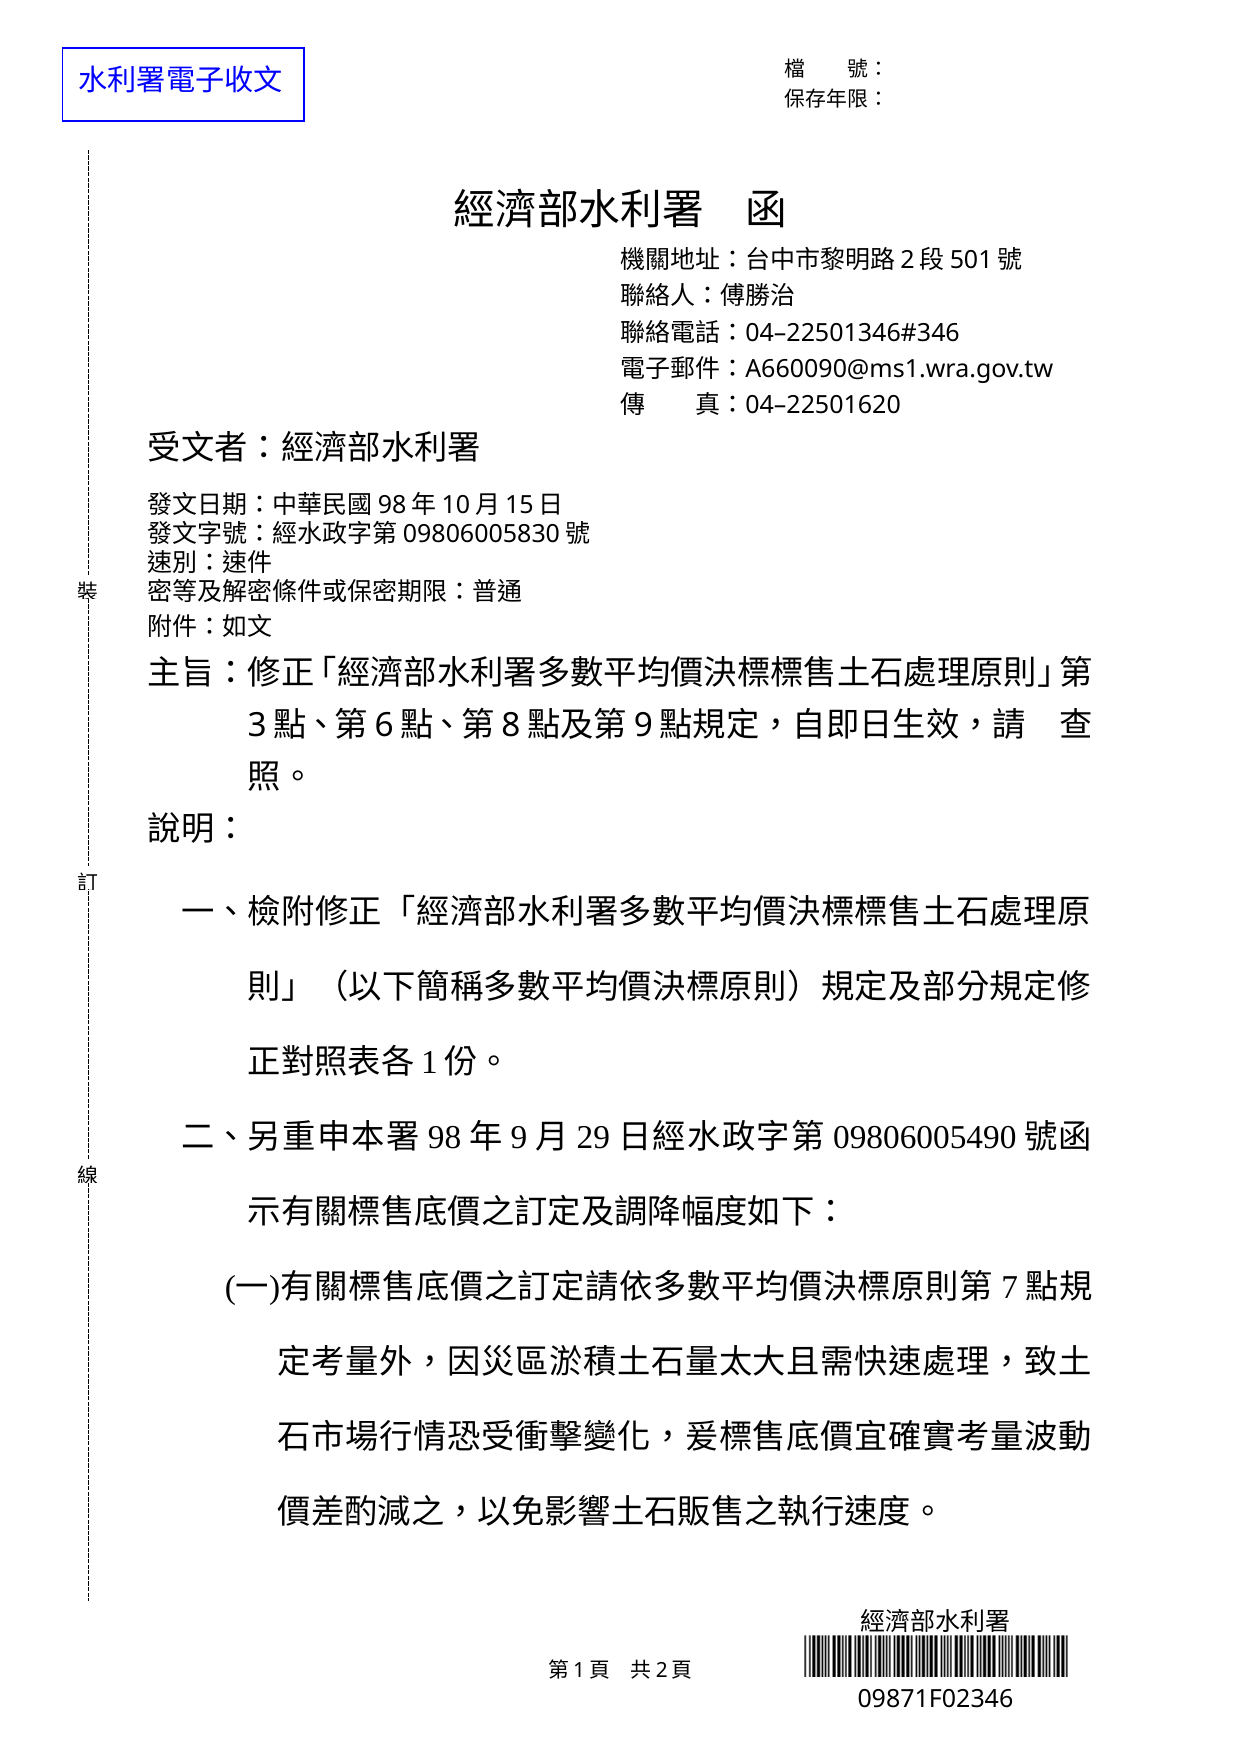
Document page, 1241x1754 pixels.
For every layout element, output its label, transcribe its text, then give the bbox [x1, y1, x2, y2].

text 主旨：修正「經濟部水利署多數平均價決標標售土石處理原則」第3點、第6點、第8點及第9點規定，自即日生效，請 查照。 [148, 643, 1092, 799]
text 說明： [148, 799, 1092, 851]
text [785, 1712, 1085, 1741]
text 機關地址：台中市黎明路2段501號 [620, 239, 1092, 276]
text 發文日期：中華民國98年10月15日 [148, 490, 1092, 519]
text [785, 1635, 1085, 1687]
text 09871F02346 [785, 1687, 1085, 1712]
text 電子郵件：A660090@ms1.wra.gov.tw [620, 348, 1092, 384]
text 發文字號：經水政字第09806005830號 [148, 519, 1092, 548]
text [784, 112, 1075, 116]
text 經濟部水利署 [785, 1610, 1085, 1635]
text 經濟部水利署 函 [148, 164, 1092, 239]
picture [800, 1635, 1071, 1677]
text 聯絡人：傅勝治 [620, 276, 1092, 312]
text 密等及解密條件或保密期限：普通 [148, 577, 1092, 606]
text 檔 號： [784, 52, 1075, 82]
list 檢附修正「經濟部水利署多數平均價決標標售土石處理原則」（以下簡稱多數平均價決標原則）規定及部分規定修正對照表各1份。 [181, 872, 1092, 1097]
text 附件：如文 [148, 606, 1092, 643]
text 受文者：經濟部水利署 [148, 421, 1092, 469]
text 速別：速件 [148, 548, 1092, 577]
text 保存年限： [784, 82, 1075, 112]
list 有關標售底價之訂定請依多數平均價決標原則第7點規定考量外，因災區淤積土石量太大且需快速處理，致土石市場行情恐受衝擊變化，爰標售底價宜確實考量波動價差酌減之，以免影響土石販售之執行速度。 [224, 1247, 1092, 1547]
text 傳 真：04–22501620 [620, 384, 1092, 421]
text [63, 49, 303, 120]
list 另重申本署98年9月29日經水政字第09806005490號函示有關標售底價之訂定及調降幅度如下： [181, 1097, 1092, 1247]
text 水利署電子收文 [78, 56, 288, 99]
text 聯絡電話：04–22501346#346 [620, 312, 1092, 348]
